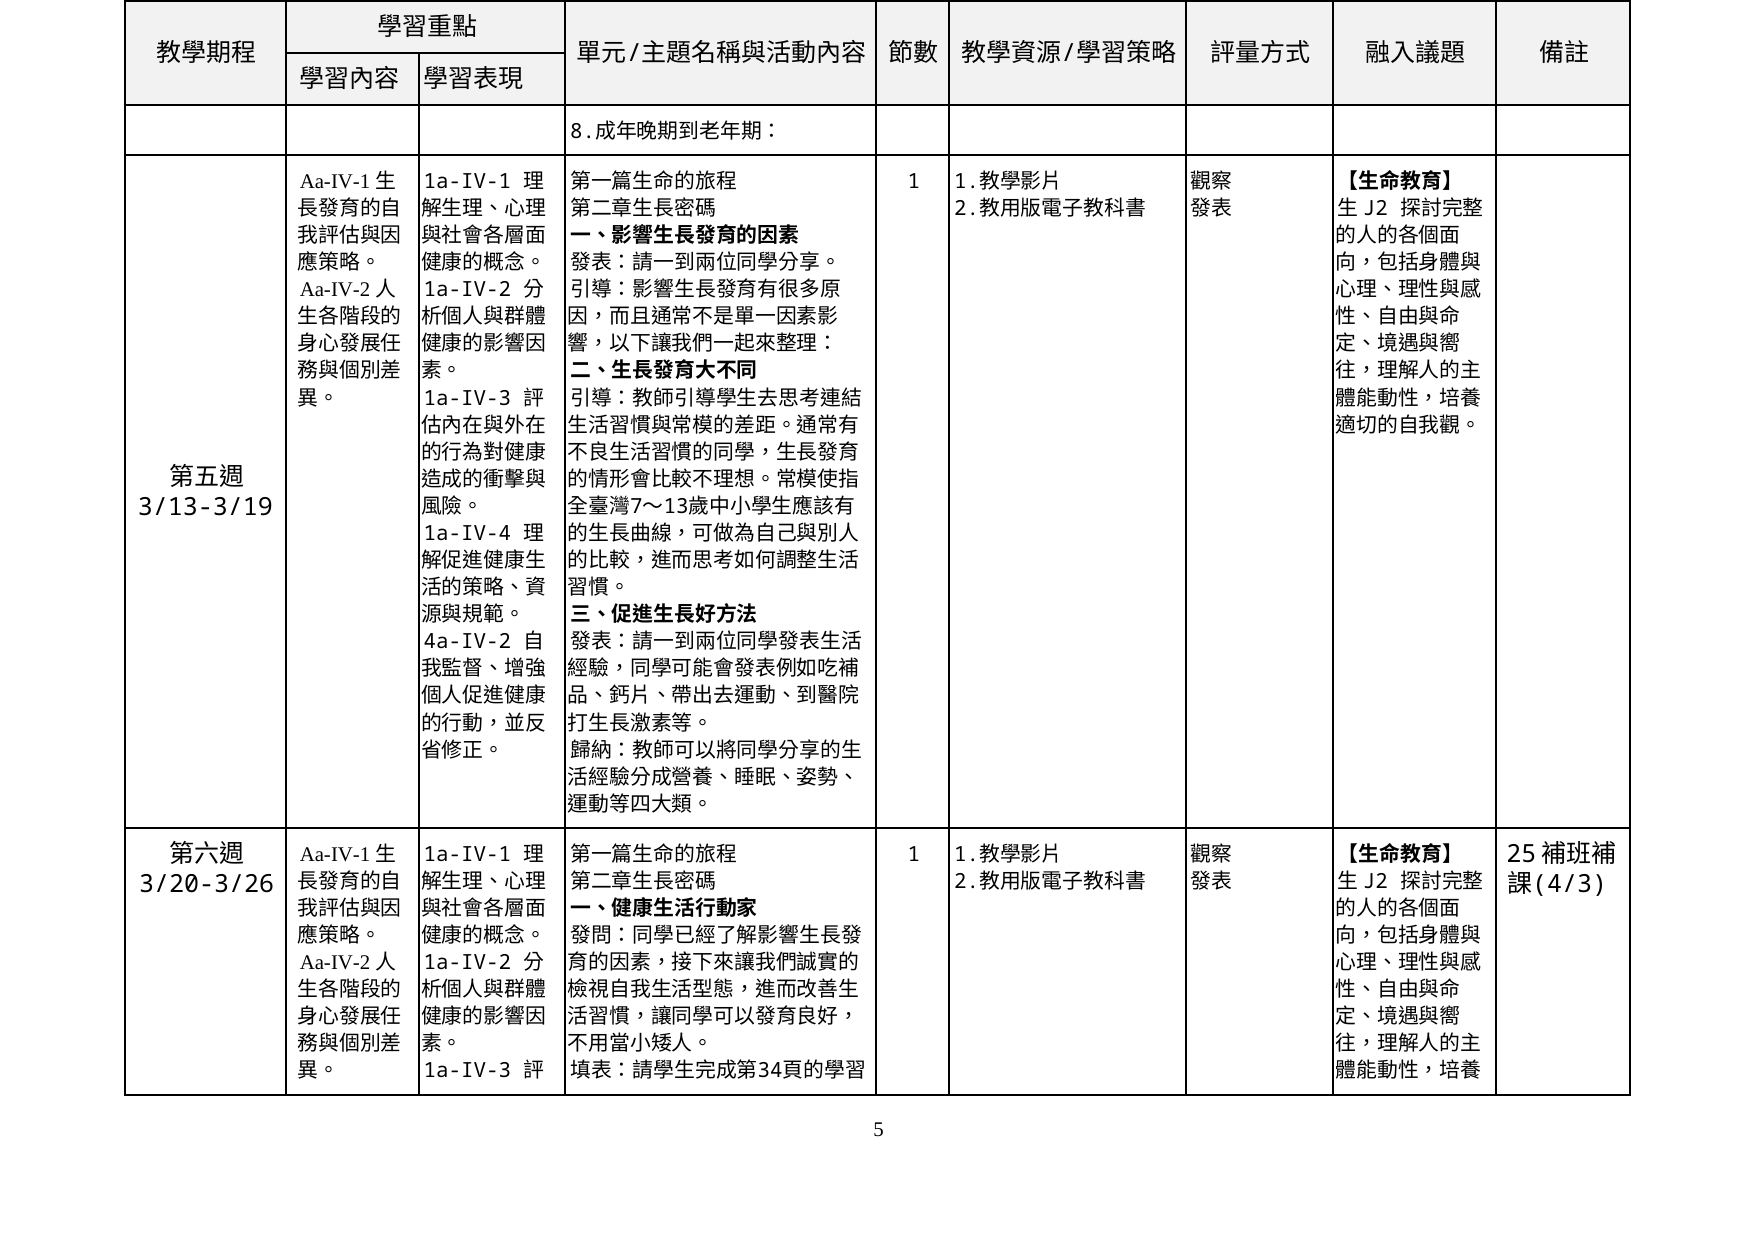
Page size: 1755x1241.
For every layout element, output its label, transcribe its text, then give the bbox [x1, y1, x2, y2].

table_cell 學習內容 [287, 54, 418, 104]
table_cell 【生命教育】 生J2 探討完整的人的各個面向，包括身體與心理、理性與感性、自由與命定、境遇與嚮往，理解人的主體能動性，培養適切的自我觀。 [1334, 156, 1495, 827]
table_cell [877, 106, 948, 154]
table_cell 1.教學影片 2.教用版電子教科書 [950, 156, 1185, 827]
table_header 學習重點 [287, 2, 564, 52]
table_header 備註 [1497, 2, 1629, 104]
table_cell 第一篇生命的旅程 第二章生長密碼 一、影響生長發育的因素 發表：請一到兩位同學分享。 引導：影響生長發育有很多原因，而且通常不是單一因素影響，以下讓我們一起來整理： 二、生長發育大不同 引導：教師引導學生去思考連結生活習慣與常模的差距。通常有不良生活習慣的同學，生長發育的情形會比較不理想。常模使指全臺灣7～13歲中小學生應該有的生長曲線，可做為自己與別人的比較，進而思考如何調整生活習慣。 三、促進生長好方法 發表：請一到兩位同學發表生活經驗，同學可能會發表例如吃補品、鈣片、帶出去運動、到醫院打生長激素等。 歸納：教師可以將同學分享的生活經驗分成營養、睡眠、姿勢、運動等四大類。 [566, 156, 875, 827]
table_cell 觀察 發表 [1187, 156, 1332, 827]
table_header 教學資源/學習策略 [950, 2, 1185, 104]
table_cell 1a-IV-1 理解生理、心理與社會各層面健康的概念。 1a-IV-2 分析個人與群體健康的影響因素。 1a-IV-3 評估內在與外在的行為對健康造成的衝擊與風險。 1a-IV-4 理解促進健康生活的策略、資源與規範。 4a-IV-2 自我監督、增強個人促進健康的行動，並反省修正。 [420, 156, 564, 827]
table_cell 觀察 發表 [1187, 829, 1332, 1094]
table_cell [1187, 106, 1332, 154]
table_header 節數 [877, 2, 948, 104]
table_cell 學習表現 [420, 54, 564, 104]
table_cell [287, 106, 418, 154]
table_cell [126, 106, 285, 154]
table_cell [1497, 156, 1629, 827]
table_cell [1497, 106, 1629, 154]
table_cell [950, 106, 1185, 154]
table_cell 1 [877, 156, 948, 827]
table_header 教學期程 [126, 2, 285, 104]
table_cell 8.成年晚期到老年期： [566, 106, 875, 154]
table_cell 第一篇生命的旅程 第二章生長密碼 一、健康生活行動家 發問：同學已經了解影響生長發育的因素，接下來讓我們誠實的檢視自我生活型態，進而改善生活習慣，讓同學可以發育良好，不用當小矮人。 填表：請學生完成第34頁的學習 [566, 829, 875, 1094]
table_cell Aa-IV-1 生長發育的自我評估與因應策略。 Aa-IV-2 人生各階段的身心發展任務與個別差異。 [287, 829, 418, 1094]
table_cell 【生命教育】 生J2 探討完整的人的各個面向，包括身體與心理、理性與感性、自由與命定、境遇與嚮往，理解人的主體能動性，培養 [1334, 829, 1495, 1094]
table_cell 1.教學影片 2.教用版電子教科書 [950, 829, 1185, 1094]
table_header 融入議題 [1334, 2, 1495, 104]
table_cell Aa-IV-1 生長發育的自我評估與因應策略。 Aa-IV-2 人生各階段的身心發展任務與個別差異。 [287, 156, 418, 827]
table_cell 第六週 3/20-3/26 [126, 829, 285, 1094]
table_cell [1334, 106, 1495, 154]
table_cell 第五週3/13-3/19 [126, 156, 285, 827]
table_cell 25補班補課(4/3) [1497, 829, 1629, 1094]
table_header 單元/主題名稱與活動內容 [566, 2, 875, 104]
table_cell 1a-IV-1 理解生理、心理與社會各層面健康的概念。 1a-IV-2 分析個人與群體健康的影響因素。 1a-IV-3 評 [420, 829, 564, 1094]
table_cell 1 [877, 829, 948, 1094]
table_cell [420, 106, 564, 154]
table_header 評量方式 [1187, 2, 1332, 104]
